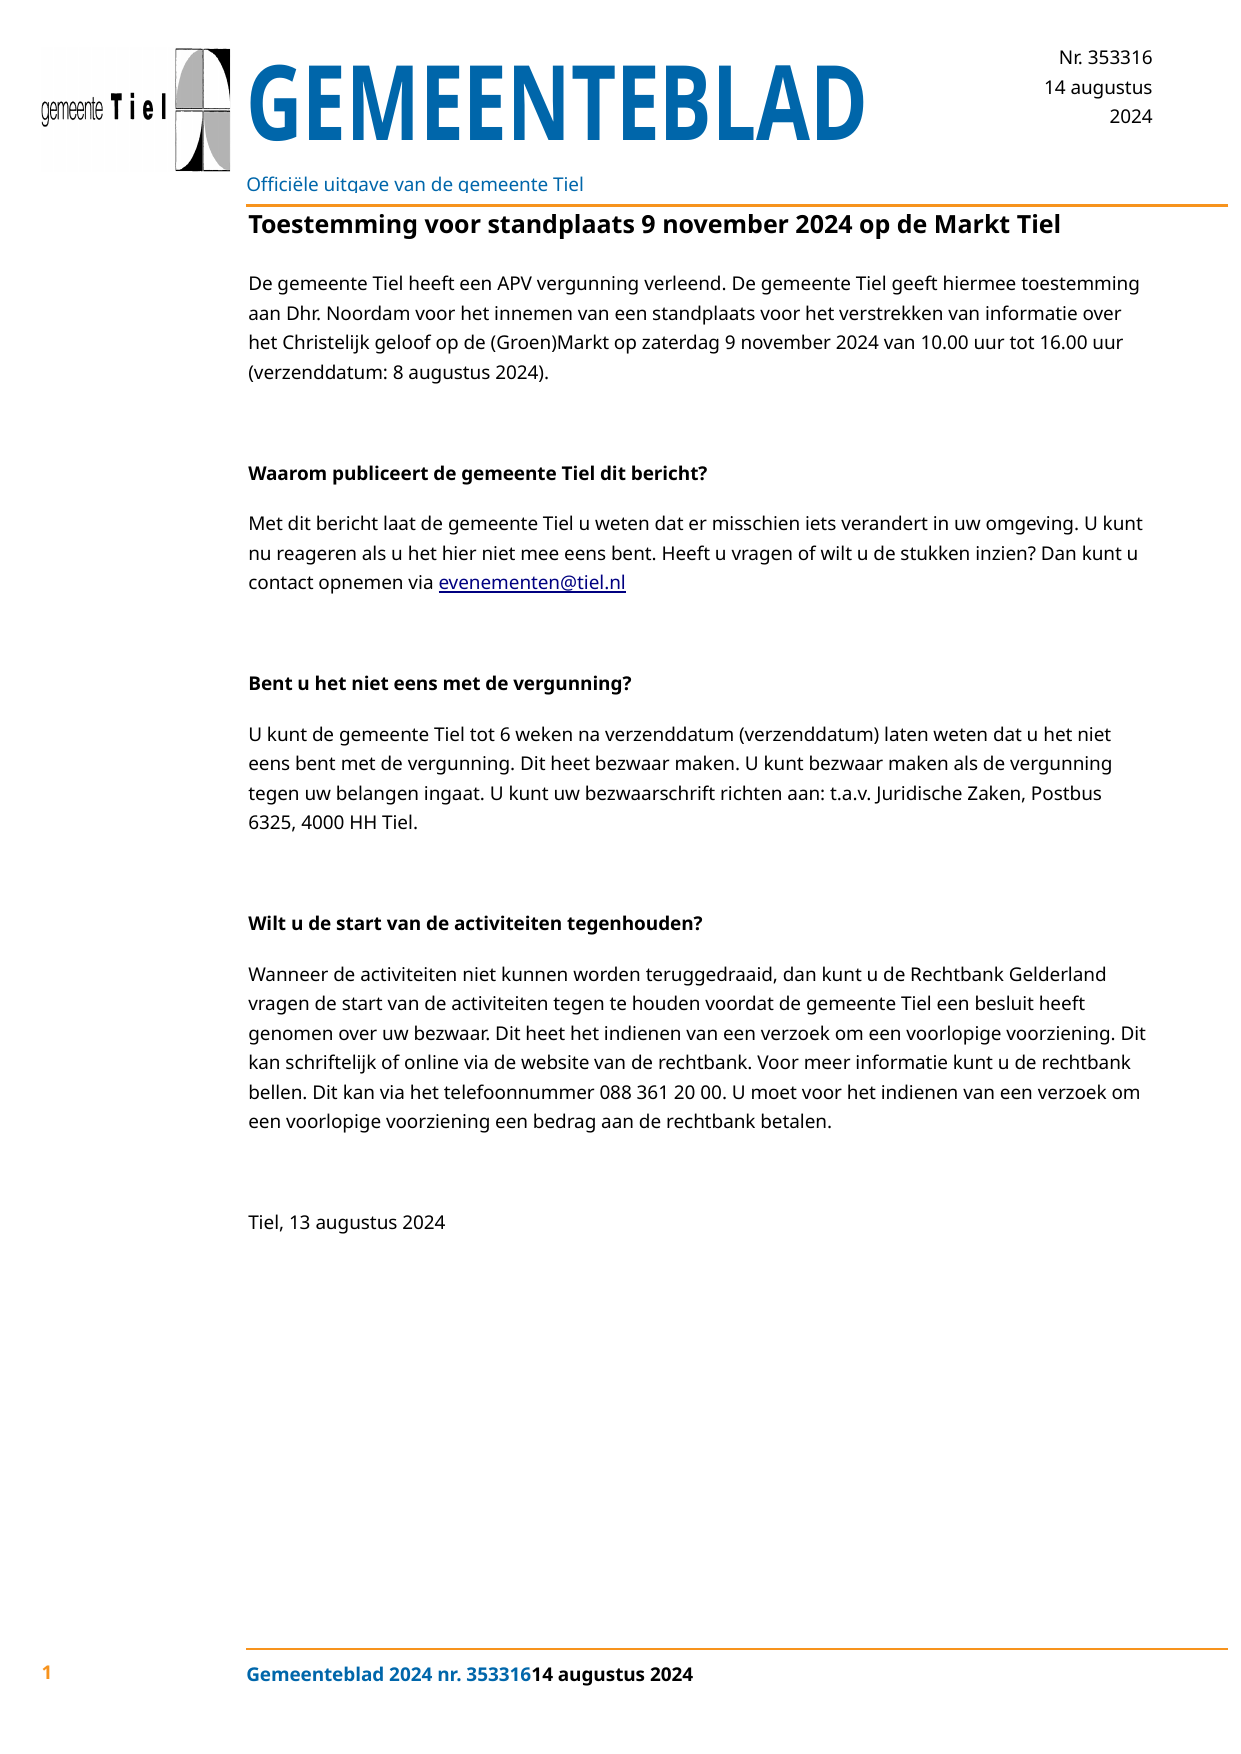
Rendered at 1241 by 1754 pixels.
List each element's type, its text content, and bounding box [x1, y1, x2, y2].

text Tiel, 13 augustus 2024 [248, 1209, 1152, 1235]
text De gemeente Tiel heeft een APV vergunning verleend. De gemeente Tiel geeft hiermee toestemming aan Dhr. Noordam voor het innemen van een standplaats voor het verstrekken van informatie over het Christelijk geloof op de (Groen)Markt op zaterdag 9 november 2024 van 10.00 uur tot 16.00 uur (verzenddatum: 8 augustus 2024). [248, 270, 1152, 385]
text Waarom publiceert de gemeente Tiel dit bericht? [248, 460, 1152, 486]
text U kunt de gemeente Tiel tot 6 weken na verzenddatum (verzenddatum) laten weten dat u het niet eens bent met de vergunning. Dit heet bezwaar maken. U kunt bezwaar maken als de vergunning tegen uw belangen ingaat. U kunt uw bezwaarschrift richten aan: t.a.v. Juridische Zaken, Postbus 6325, 4000 HH Tiel. [248, 721, 1152, 835]
text Met dit bericht laat de gemeente Tiel u weten dat er misschien iets verandert in uw omgeving. U kunt nu reageren als u het hier niet mee eens bent. Heeft u vragen of wilt u de stukken inzien? Dan kunt u contact opnemen via evenementen@tiel.nl [248, 510, 1152, 595]
text Bent u het niet eens met de vergunning? [248, 670, 1152, 696]
text Toestemming voor standplaats 9 november 2024 op de Markt Tiel [248, 207, 1152, 241]
text Wanneer de activiteiten niet kunnen worden teruggedraaid, dan kunt u de Rechtbank Gelderland vragen de start van de activiteiten tegen te houden voordat de gemeente Tiel een besluit heeft genomen over uw bezwaar. Dit heet het indienen van een verzoek om een voorlopige voorziening. Dit kan schriftelijk of online via de website van de rechtbank. Voor meer informatie kunt u de rechtbank bellen. Dit kan via het telefoonnummer 088 361 20 00. U moet voor het indienen van een verzoek om een voorlopige voorziening een bedrag aan de rechtbank betalen. [248, 961, 1152, 1134]
text Wilt u de start van de activiteiten tegenhouden? [248, 910, 1152, 936]
picture [41, 47, 231, 172]
